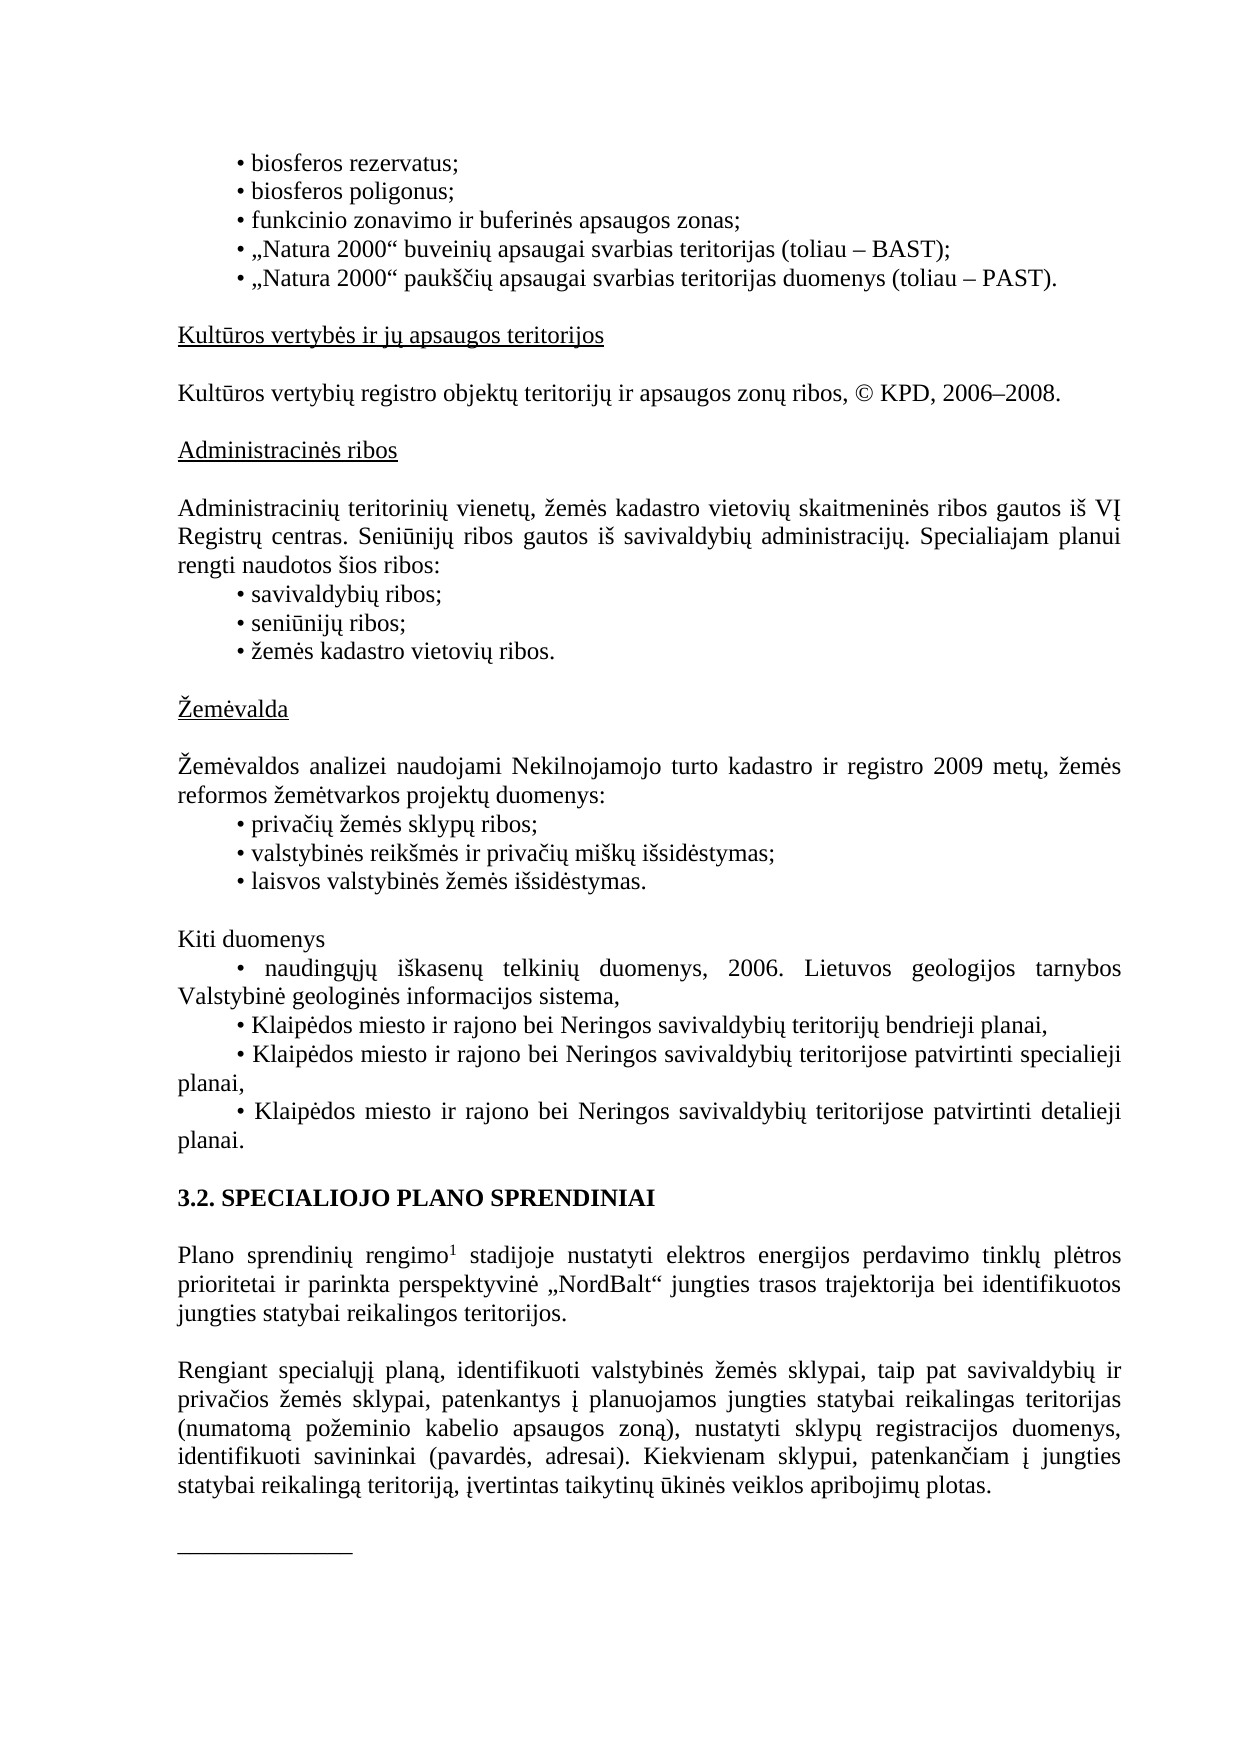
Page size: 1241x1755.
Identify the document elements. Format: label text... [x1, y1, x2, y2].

text • žemės kadastro vietovių ribos. [177, 636, 1122, 665]
text • „Natura 2000“ buveinių apsaugai svarbias teritorijas (toliau – BAST); [177, 234, 1122, 263]
text • biosferos poligonus; [177, 176, 1122, 205]
text 3.2. SPECIALIOJO PLANO SPRENDINIAI [177, 1183, 1122, 1211]
text • savivaldybių ribos; [177, 579, 1122, 608]
text • laisvos valstybinės žemės išsidėstymas. [177, 866, 1122, 895]
text Kultūros vertybių registro objektų teritorijų ir apsaugos zonų ribos, © KPD, 2006–2008. [177, 378, 1122, 406]
text • valstybinės reikšmės ir privačių miškų išsidėstymas; [177, 838, 1122, 866]
text Kiti duomenys [177, 924, 1122, 953]
text • biosferos rezervatus; [177, 148, 1122, 176]
text • Klaipėdos miesto ir rajono bei Neringos savivaldybių teritorijose patvirtinti specialieji planai, [177, 1039, 1122, 1096]
text • seniūnijų ribos; [177, 608, 1122, 636]
text • Klaipėdos miesto ir rajono bei Neringos savivaldybių teritorijose patvirtinti detalieji planai. [177, 1096, 1122, 1154]
text • privačių žemės sklypų ribos; [177, 809, 1122, 838]
text • funkcinio zonavimo ir buferinės apsaugos zonas; [177, 205, 1122, 234]
text Plano sprendinių rengimo1 stadijoje nustatyti elektros energijos perdavimo tinklų plėtros prioritetai ir parinkta perspektyvinė „NordBalt“ jungties trasos trajektorija bei identifikuotos jungties statybai reikalingos teritorijos. [177, 1240, 1122, 1326]
text • naudingųjų iškasenų telkinių duomenys, 2006. Lietuvos geologijos tarnybos Valstybinė geologinės informacijos sistema, [177, 953, 1122, 1010]
text Žemėvaldos analizei naudojami Nekilnojamojo turto kadastro ir registro 2009 metų, žemės reformos žemėtvarkos projektų duomenys: [177, 751, 1122, 809]
text • „Natura 2000“ paukščių apsaugai svarbias teritorijas duomenys (toliau – PAST). [177, 263, 1122, 291]
text Administracinės ribos [177, 435, 1122, 464]
text • Klaipėdos miesto ir rajono bei Neringos savivaldybių teritorijų bendrieji planai, [177, 1010, 1122, 1039]
text Kultūros vertybės ir jų apsaugos teritorijos [177, 320, 1122, 349]
text Žemėvalda [177, 694, 1122, 723]
text Rengiant specialųjį planą, identifikuoti valstybinės žemės sklypai, taip pat savivaldybių ir privačios žemės sklypai, patenkantys į planuojamos jungties statybai reikalingas teritorijas (numatomą požeminio kabelio apsaugos zoną), nustatyti sklypų registracijos duomenys, identifikuoti savininkai (pavardės, adresai). Kiekvienam sklypui, patenkančiam į jungties statybai reikalingą teritoriją, įvertintas taikytinų ūkinės veiklos apribojimų plotas. [177, 1355, 1122, 1499]
text ______________ [177, 1528, 1122, 1556]
text Administracinių teritorinių vienetų, žemės kadastro vietovių skaitmeninės ribos gautos iš VĮ Registrų centras. Seniūnijų ribos gautos iš savivaldybių administracijų. Specialiajam planui rengti naudotos šios ribos: [177, 493, 1122, 579]
